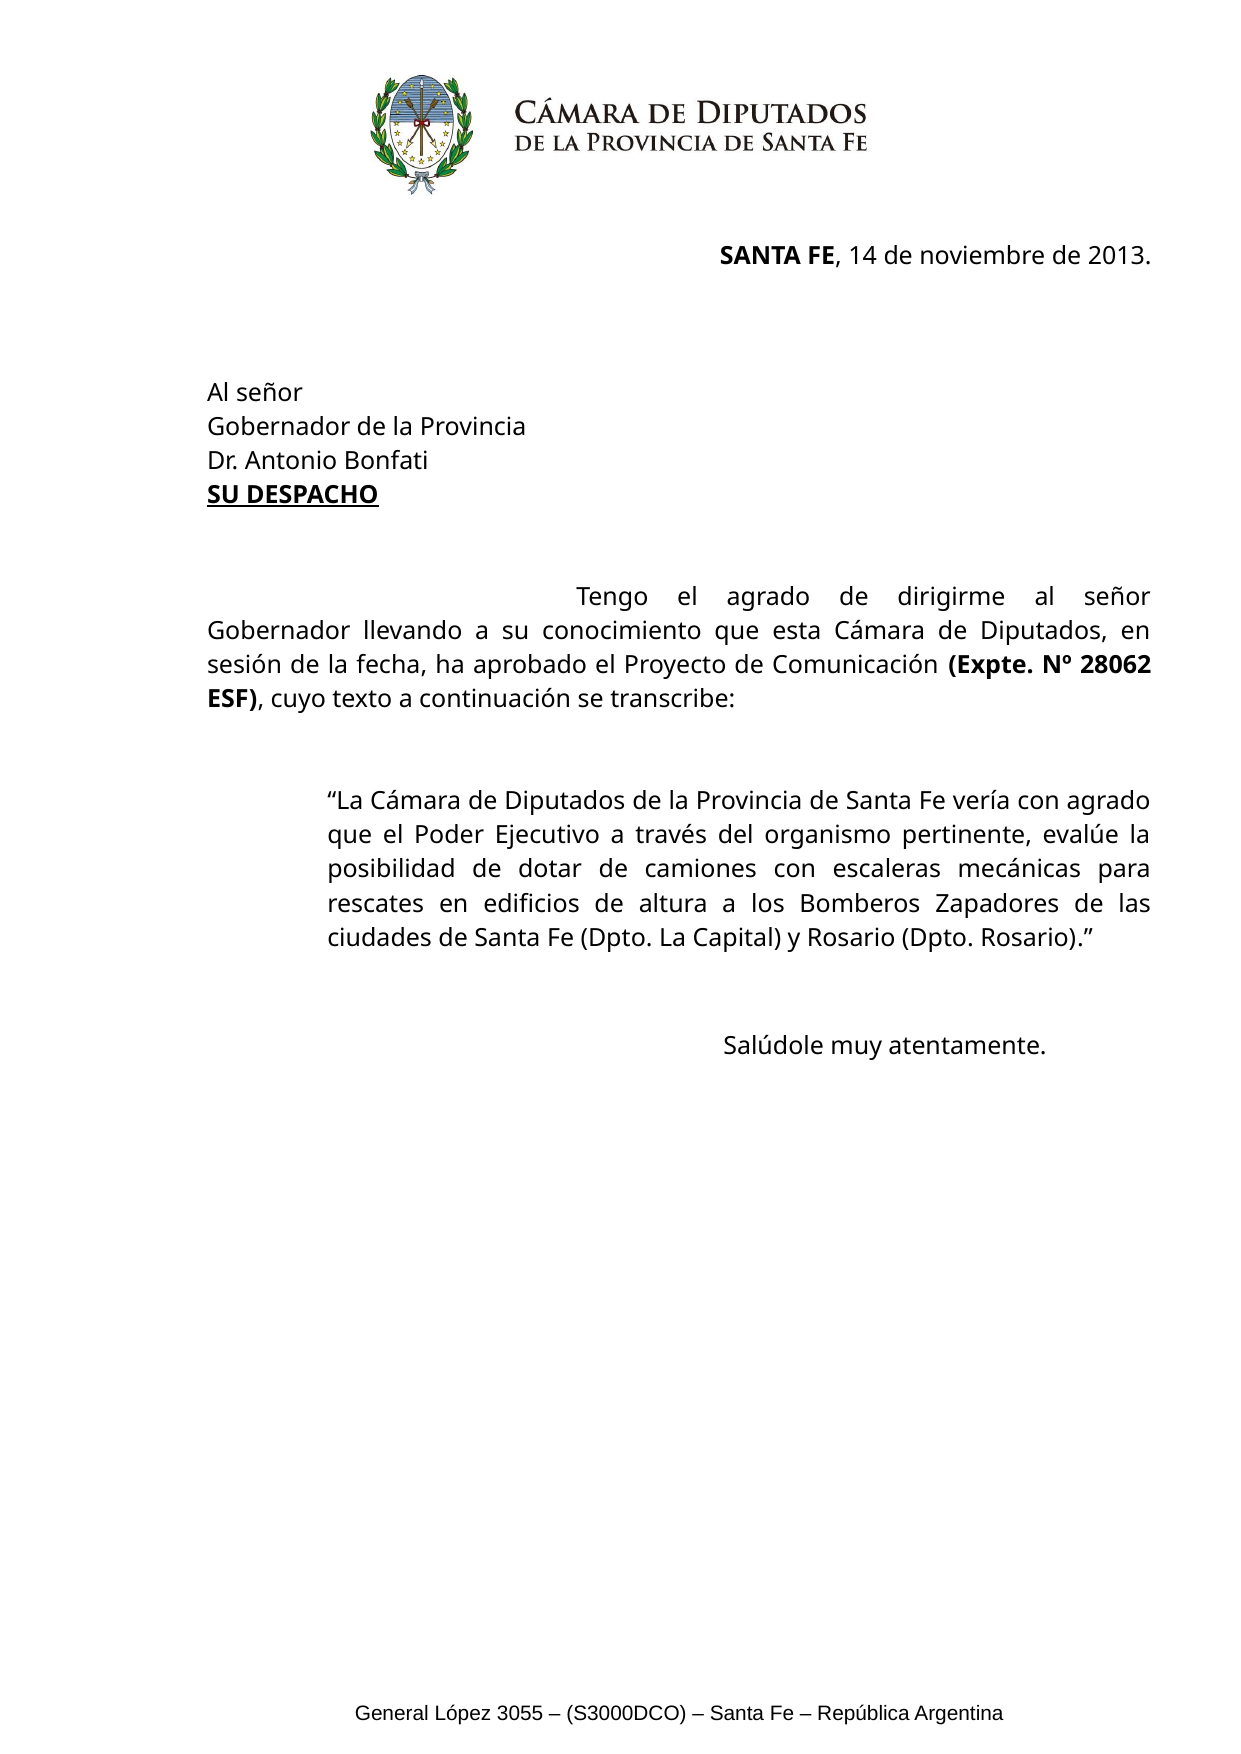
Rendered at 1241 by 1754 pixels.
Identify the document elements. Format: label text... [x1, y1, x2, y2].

text Tengo el agrado de dirigirme al señor Gobernador llevando a su conocimiento que esta Cámara de Diputados, en sesión de la fecha, ha aprobado el Proyecto de Comunicación (Expte. Nº 28062 ESF), cuyo texto a continuación se transcribe: [207, 579, 1152, 715]
text SU DESPACHO [207, 476, 1152, 511]
picture [370, 75, 867, 199]
text Gobernador de la Provincia [207, 408, 1152, 442]
text Al señor [207, 374, 1152, 408]
text “La Cámara de Diputados de la Provincia de Santa Fe vería con agrado que el Poder Ejecutivo a través del organismo pertinente, evalúe la posibilidad de dotar de camiones con escaleras mecánicas para rescates en edificios de altura a los Bomberos Zapadores de las ciudades de Santa Fe (Dpto. La Capital) y Rosario (Dpto. Rosario).” [327, 783, 1152, 953]
text Dr. Antonio Bonfati [207, 442, 1152, 476]
text SANTA FE, 14 de noviembre de 2013. [207, 238, 1152, 272]
text Salúdole muy atentamente. [649, 1027, 1152, 1061]
